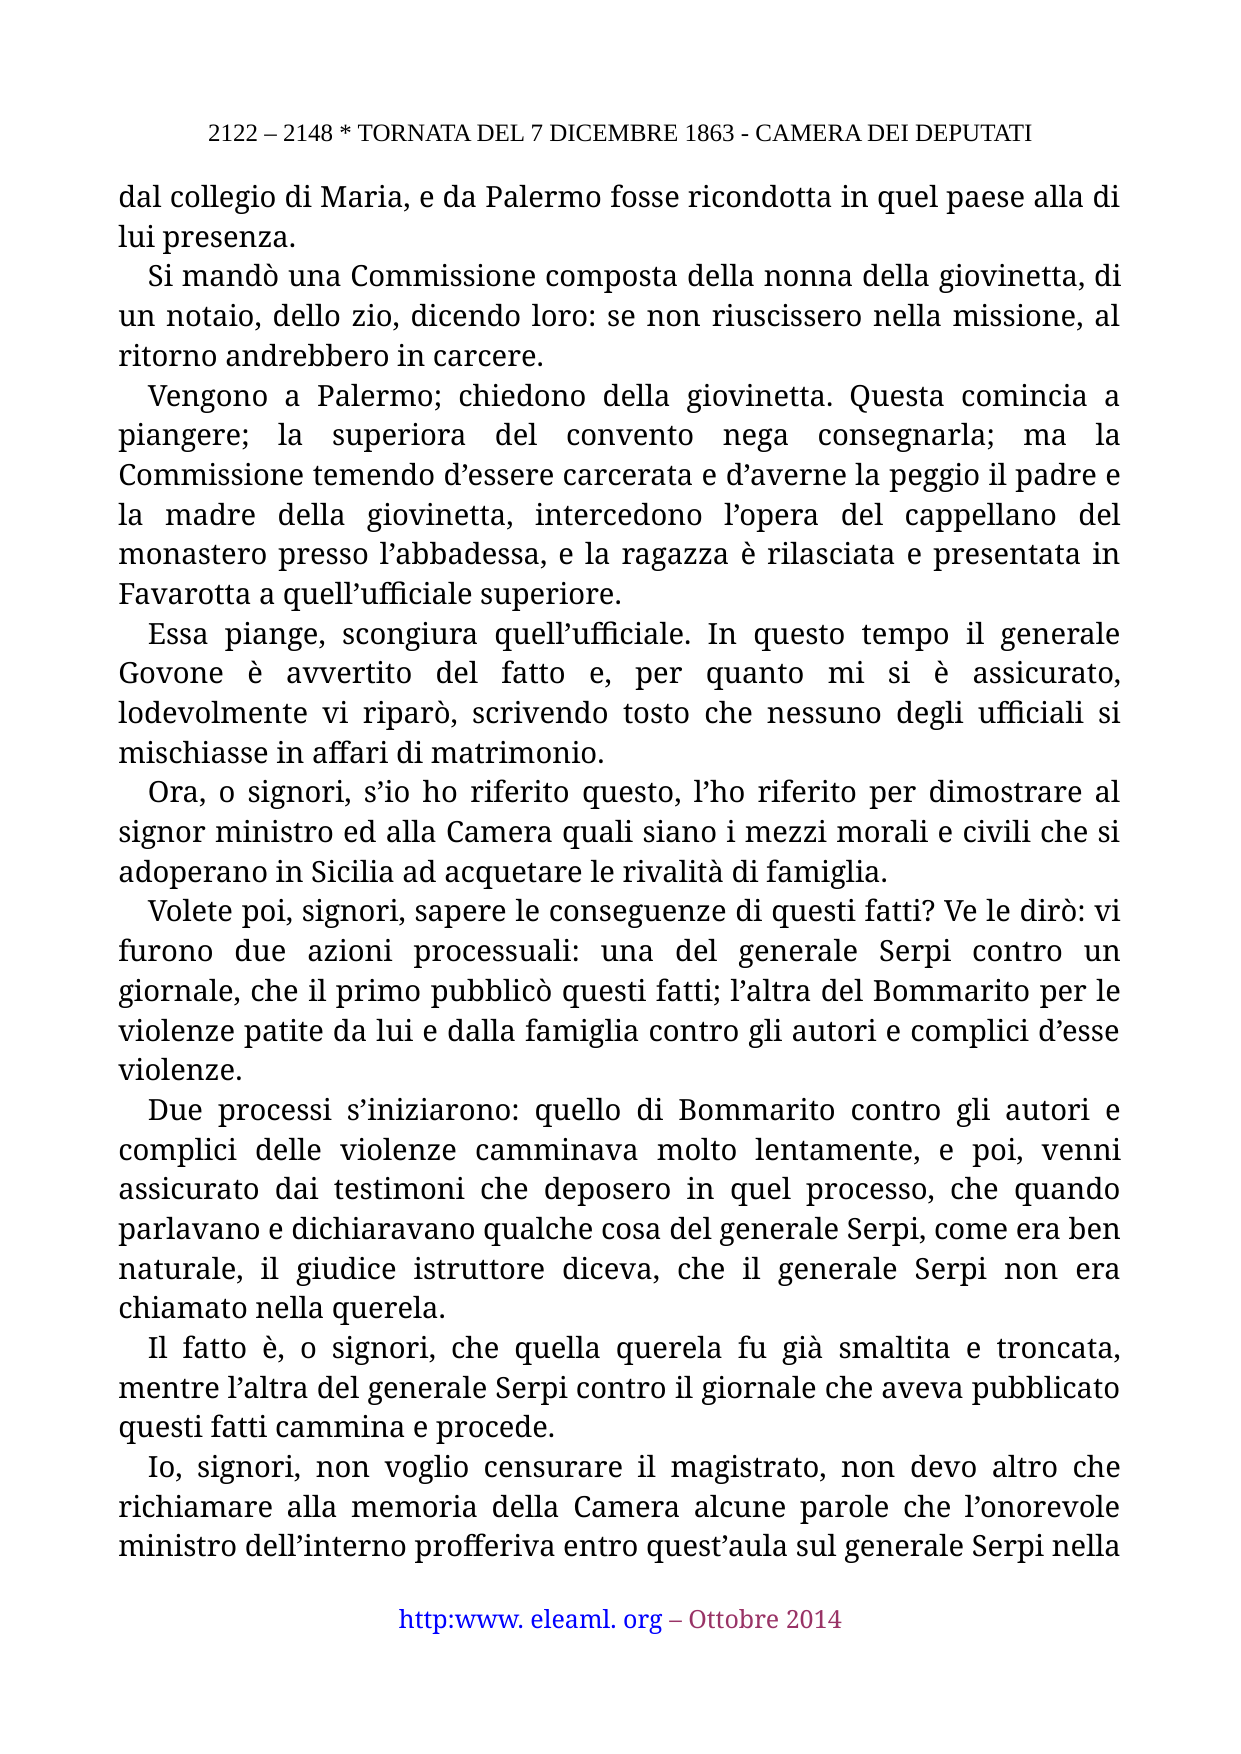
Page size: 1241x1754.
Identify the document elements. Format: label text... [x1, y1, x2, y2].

text Vengono a Palermo; chiedono della giovinetta. Questa comincia a piangere; la superiora del convento nega consegnarla; ma la Commissione temendo d’essere carcerata e d’averne la peggio il padre e la madre della giovinetta, intercedono l’opera del cappellano del monastero presso l’abbadessa, e la ragazza è rilasciata e presentata in Favarotta a quell’ufficiale superiore. [118, 375, 1122, 613]
text Ora, o signori, s’io ho riferito questo, l’ho riferito per dimostrare al signor ministro ed alla Camera quali siano i mezzi morali e civili che si adoperano in Sicilia ad acquetare le rivalità di famiglia. [118, 772, 1122, 891]
text Essa piange, scongiura quell’ufficiale. In questo tempo il generale Govone è avvertito del fatto e, per quanto mi si è assicurato, lodevolmente vi riparò, scrivendo tosto che nessuno degli ufficiali si mischiasse in affari di matrimonio. [118, 613, 1122, 772]
text Si mandò una Commissione composta della nonna della giovinetta, di un notaio, dello zio, dicendo loro: se non riuscissero nella missione, al ritorno andrebbero in carcere. [118, 256, 1122, 375]
text dal collegio di Maria, e da Palermo fosse ricondotta in quel paese alla di lui presenza. [118, 176, 1122, 256]
text Volete poi, signori, sapere le conseguenze di questi fatti? Ve le dirò: vi furono due azioni processuali: una del generale Serpi contro un giornale, che il primo pubblicò questi fatti; l’altra del Bommarito per le violenze patite da lui e dalla famiglia contro gli autori e complici d’esse violenze. [118, 891, 1122, 1089]
text Il fatto è, o signori, che quella querela fu già smaltita e troncata, mentre l’altra del generale Serpi contro il giornale che aveva pubblicato questi fatti cammina e procede. [118, 1327, 1122, 1446]
text Io, signori, non voglio censurare il magistrato, non devo altro che richiamare alla memoria della Camera alcune parole che l’onorevole ministro dell’interno profferiva entro quest’aula sul generale Serpi nella [118, 1446, 1122, 1565]
text Due processi s’iniziarono: quello di Bommarito contro gli autori e complici delle violenze camminava molto lentamente, e poi, venni assicurato dai testimoni che deposero in quel processo, che quando parlavano e dichiaravano qualche cosa del generale Serpi, come era ben naturale, il giudice istruttore diceva, che il generale Serpi non era chiamato nella querela. [118, 1089, 1122, 1327]
